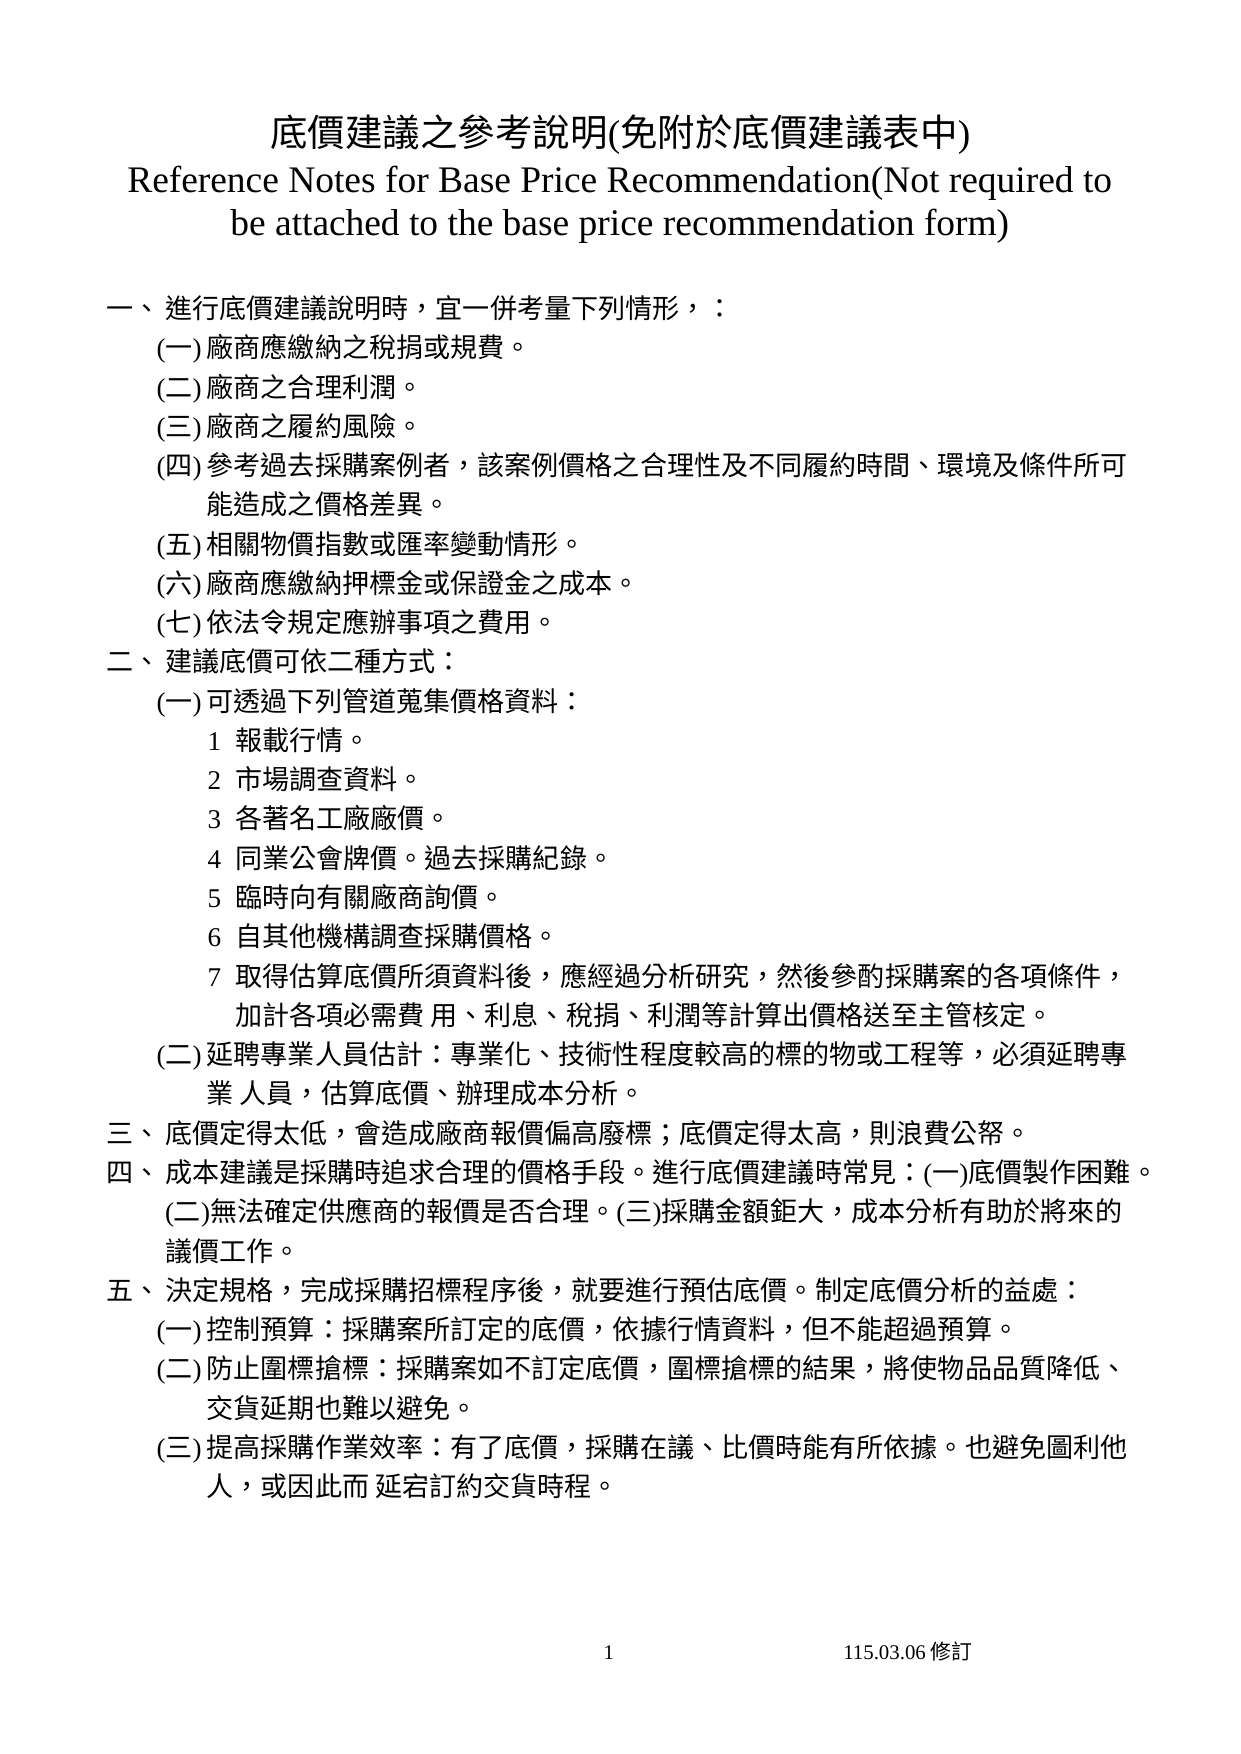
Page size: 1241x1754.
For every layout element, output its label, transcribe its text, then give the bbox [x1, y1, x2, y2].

list 自其他機構調查採購價格。 [214, 915, 1134, 954]
list 取得估算底價所須資料後，應經過分析研究，然後參酌採購案的各項條件，加計各項必需費 用、利息、稅捐、利潤等計算出價格送至主管核定。 [214, 954, 1134, 1033]
list 延聘專業人員估計：專業化、技術性程度較高的標的物或工程等，必須延聘專業 人員，估算底價、辦理成本分析。 [156, 1033, 1134, 1112]
list 參考過去採購案例者，該案例價格之合理性及不同履約時間、環境及條件所可能造成之價格差異。 [156, 444, 1134, 523]
list 報載行情。 [214, 719, 1134, 758]
list 相關物價指數或匯率變動情形。 [156, 523, 1134, 562]
list 各著名工廠廠價。 [214, 797, 1134, 837]
list 建議底價可依二種方式： [106, 640, 1134, 680]
list 廠商之履約風險。 [156, 405, 1134, 444]
list 防止圍標搶標：採購案如不訂定底價，圍標搶標的結果，將使物品品質降低、交貨延期也難以避免。 [156, 1347, 1134, 1426]
list 廠商應繳納之稅捐或規費。 [156, 326, 1134, 366]
list 廠商應繳納押標金或保證金之成本。 [156, 562, 1134, 601]
list 控制預算：採購案所訂定的底價，依據行情資料，但不能超過預算。 [156, 1308, 1134, 1347]
list 提高採購作業效率：有了底價，採購在議、比價時能有所依據。也避免圖利他人，或因此而 延宕訂約交貨時程。 [156, 1426, 1134, 1504]
list 臨時向有關廠商詢價。 [214, 876, 1134, 915]
list 可透過下列管道蒐集價格資料： [156, 680, 1134, 719]
list 同業公會牌價。過去採購紀錄。 [214, 837, 1134, 876]
list 市場調查資料。 [214, 758, 1134, 797]
list 廠商之合理利潤。 [156, 366, 1134, 405]
text 底價建議之參考說明(免附於底價建議表中) [106, 103, 1134, 158]
list 決定規格，完成採購招標程序後，就要進行預估底價。制定底價分析的益處： [106, 1269, 1134, 1308]
list 進行底價建議說明時，宜一併考量下列情形，： [106, 287, 1134, 326]
list 成本建議是採購時追求合理的價格手段。進行底價建議時常見：(一)底價製作困難。(二)無法確定供應商的報價是否合理。(三)採購金額鉅大，成本分析有助於將來的議價工作。 [106, 1151, 1134, 1269]
list 底價定得太低，會造成廠商報價偏高廢標；底價定得太高，則浪費公帑。 [106, 1112, 1134, 1151]
text Reference Notes for Base Price Recommendation(Not required to be attached to the base price recommendation form) [106, 158, 1134, 244]
list 依法令規定應辦事項之費用。 [156, 601, 1134, 640]
